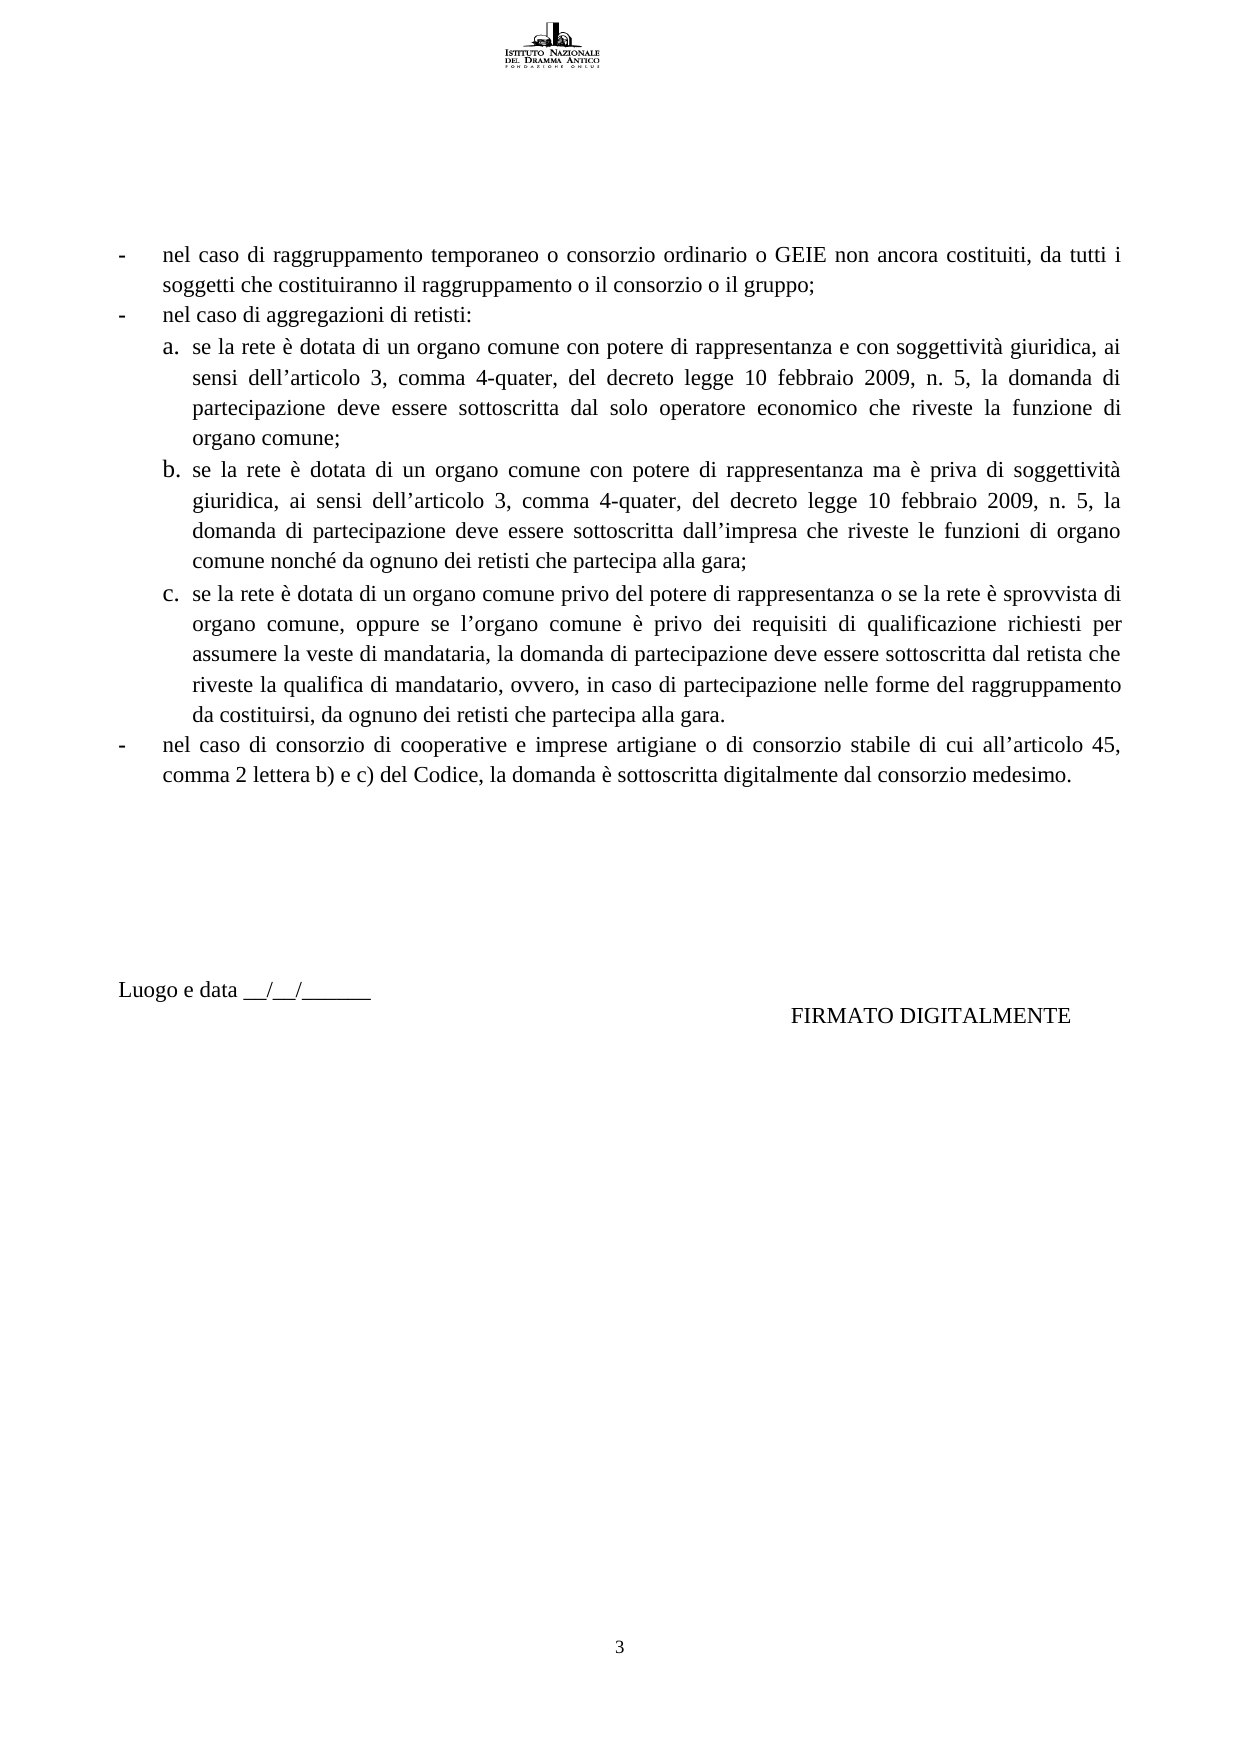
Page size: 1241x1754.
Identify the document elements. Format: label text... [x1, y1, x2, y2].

text FIRMATO DIGITALMENTE [118, 1002, 1181, 1029]
list se la rete è dotata di un organo comune con potere di rappresentanza ma è priva di soggettività giuridica, ai sensi dell’articolo 3, comma 4-quater, del decreto legge 10 febbraio 2009, n. 5, la domanda di partecipazione deve essere sottoscritta dall’impresa che riveste le funzioni di organo comune nonché da ognuno dei retisti che partecipa alla gara; [162, 454, 1123, 574]
list nel caso di aggregazioni di retisti: [118, 301, 1123, 327]
list nel caso di raggruppamento temporaneo o consorzio ordinario o GEIE non ancora costituiti, da tutti i soggetti che costituiranno il raggruppamento o il consorzio o il gruppo; [118, 241, 1123, 297]
text Luogo e data __/__/______ [118, 976, 1122, 1002]
list se la rete è dotata di un organo comune con potere di rappresentanza e con soggettività giuridica, ai sensi dell’articolo 3, comma 4-quater, del decreto legge 10 febbraio 2009, n. 5, la domanda di partecipazione deve essere sottoscritta dal solo operatore economico che riveste la funzione di organo comune; [162, 331, 1123, 451]
list se la rete è dotata di un organo comune privo del potere di rappresentanza o se la rete è sprovvista di organo comune, oppure se l’organo comune è privo dei requisiti di qualificazione richiesti per assumere la veste di mandataria, la domanda di partecipazione deve essere sottoscritta dal retista che riveste la qualifica di mandatario, ovvero, in caso di partecipazione nelle forme del raggruppamento da costituirsi, da ognuno dei retisti che partecipa alla gara. [162, 578, 1123, 727]
list nel caso di consorzio di cooperative e imprese artigiane o di consorzio stabile di cui all’articolo 45, comma 2 lettera b) e c) del Codice, la domanda è sottoscritta digitalmente dal consorzio medesimo. [118, 731, 1123, 788]
